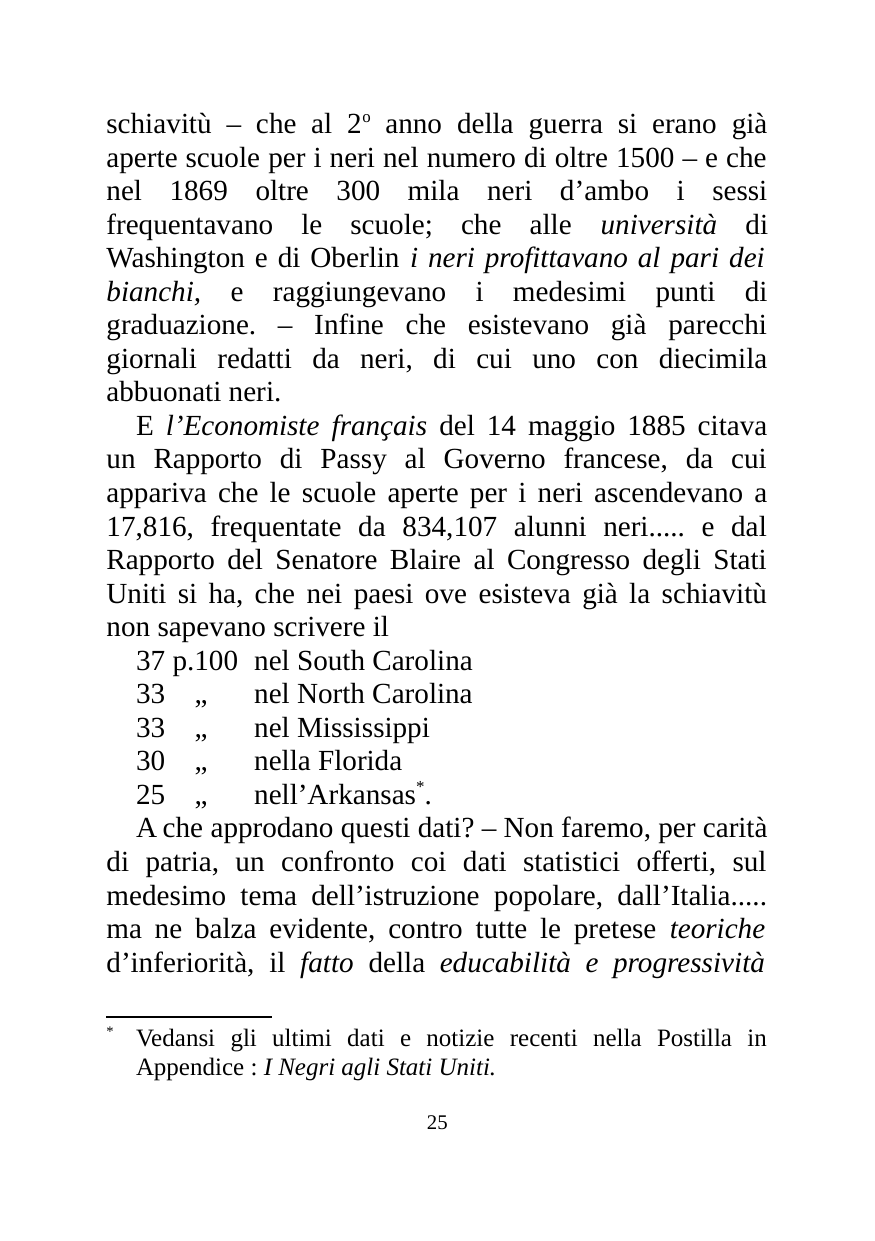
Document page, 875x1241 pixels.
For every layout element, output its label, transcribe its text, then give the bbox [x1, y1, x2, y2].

text 37 p. 100 nel South Carolina [106, 643, 768, 676]
text 33 „ nel North Carolina [106, 676, 768, 710]
text E l’Economiste franҫais del 14 maggio 1885 citava un Rapporto di Passy al Governo francese, da cui appariva che le scuole aperte per i neri ascendevano a 17,816, frequentate da 834,107 alunni neri..... e dal Rapporto del Senatore Blaire al Congresso degli Stati Uniti si ha, che nei paesi ove esisteva già la schiavitù non sapevano scrivere il [106, 408, 768, 643]
text Vedansi gli ultimi dati e notizie recenti nella Postilla in Appendice : I Negri agli Stati Uniti. [106, 1023, 768, 1080]
text 30 „ nella Florida [106, 743, 768, 777]
text schiavitù – che al 2o anno della guerra si erano già aperte scuole per i neri nel numero di oltre 1500 – e che nel 1869 oltre 300 mila neri d’ambo i sessi frequentavano le scuole; che alle università di Washington e di Oberlin i neri profittavano al pari dei bianchi, e raggiungevano i medesimi punti di graduazione. – Infine che esistevano già parecchi giornali redatti da neri, di cui uno con diecimila abbuonati neri. [106, 106, 768, 408]
text A che approdano questi dati? – Non faremo, per carità di patria, un confronto coi dati statistici offerti, sul medesimo tema dell’istruzione popolare, dall’Italia..... ma ne balza evidente, contro tutte le pretese teoriche d’inferiorità, il fatto della educabilità e progressività [106, 811, 768, 978]
text 33 „ nel Mississippi [106, 710, 768, 743]
text 25 „ nell’Arkansas. [106, 777, 768, 811]
